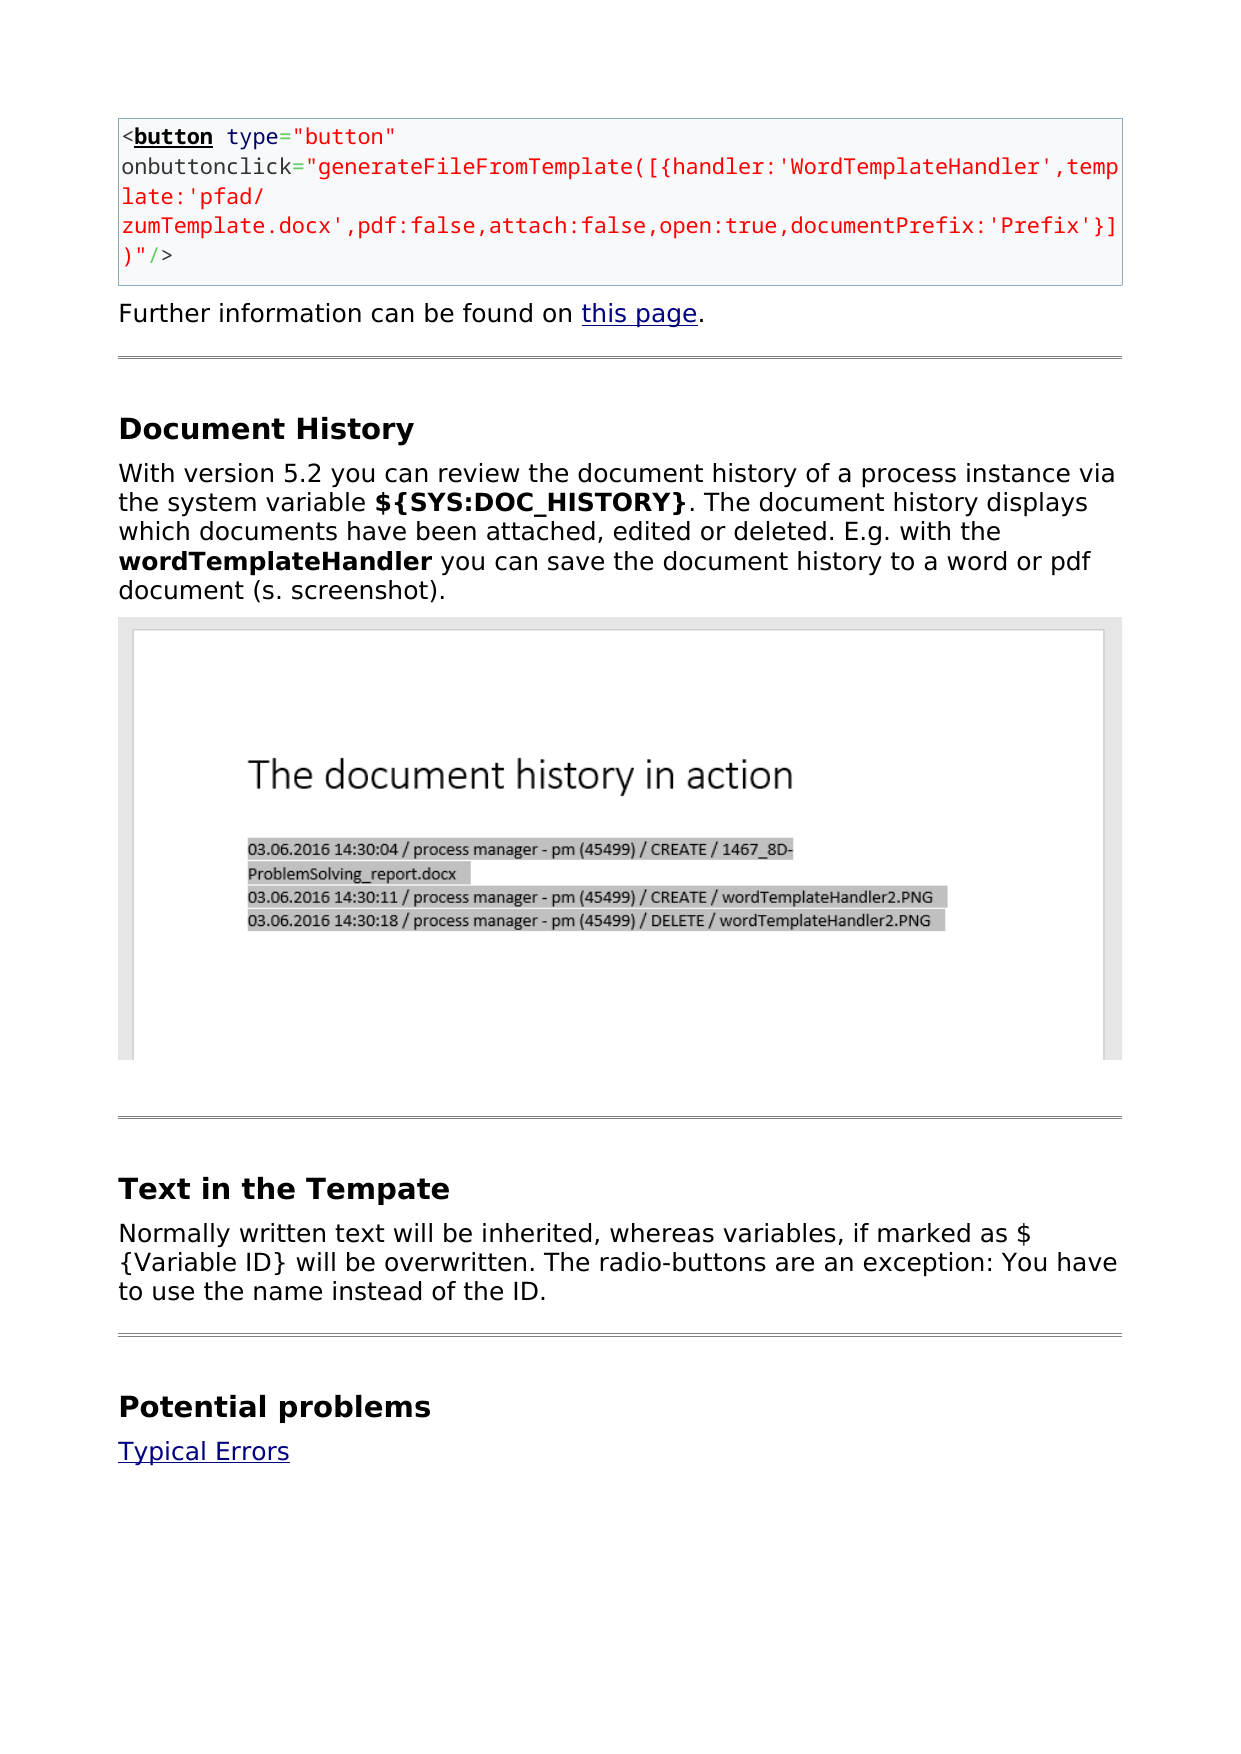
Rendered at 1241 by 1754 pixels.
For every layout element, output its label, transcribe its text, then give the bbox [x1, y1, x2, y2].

subtitle Document History [118, 413, 1122, 447]
text Further information can be found on this page. [118, 300, 1122, 329]
text With version 5.2 you can review the document history of a process instance via the system variable ${SYS:DOC_HISTORY}. The document history displays which documents have been attached, edited or deleted. E.g. with the wordTemplateHandler you can save the document history to a word or pdf document (s. screenshot). [118, 459, 1122, 605]
subtitle Potential problems [118, 1390, 1122, 1424]
text Normally written text will be inherited, whereas variables, if marked as ${Variable ID} will be overwritten. The radio-buttons are an exception: You have to use the name instead of the ID. [118, 1219, 1122, 1306]
table_header <button type="button" onbuttonclick="generateFileFromTemplate([{handler:'WordTemplateHandler',template:'pfad/zumTemplate.docx',pdf:false,attach:false,open:true,documentPrefix:'Prefix'}])"/> [119, 119, 1122, 285]
subtitle Text in the Tempate [118, 1172, 1122, 1206]
text Typical Errors [118, 1437, 1122, 1466]
picture [118, 617, 1123, 1060]
